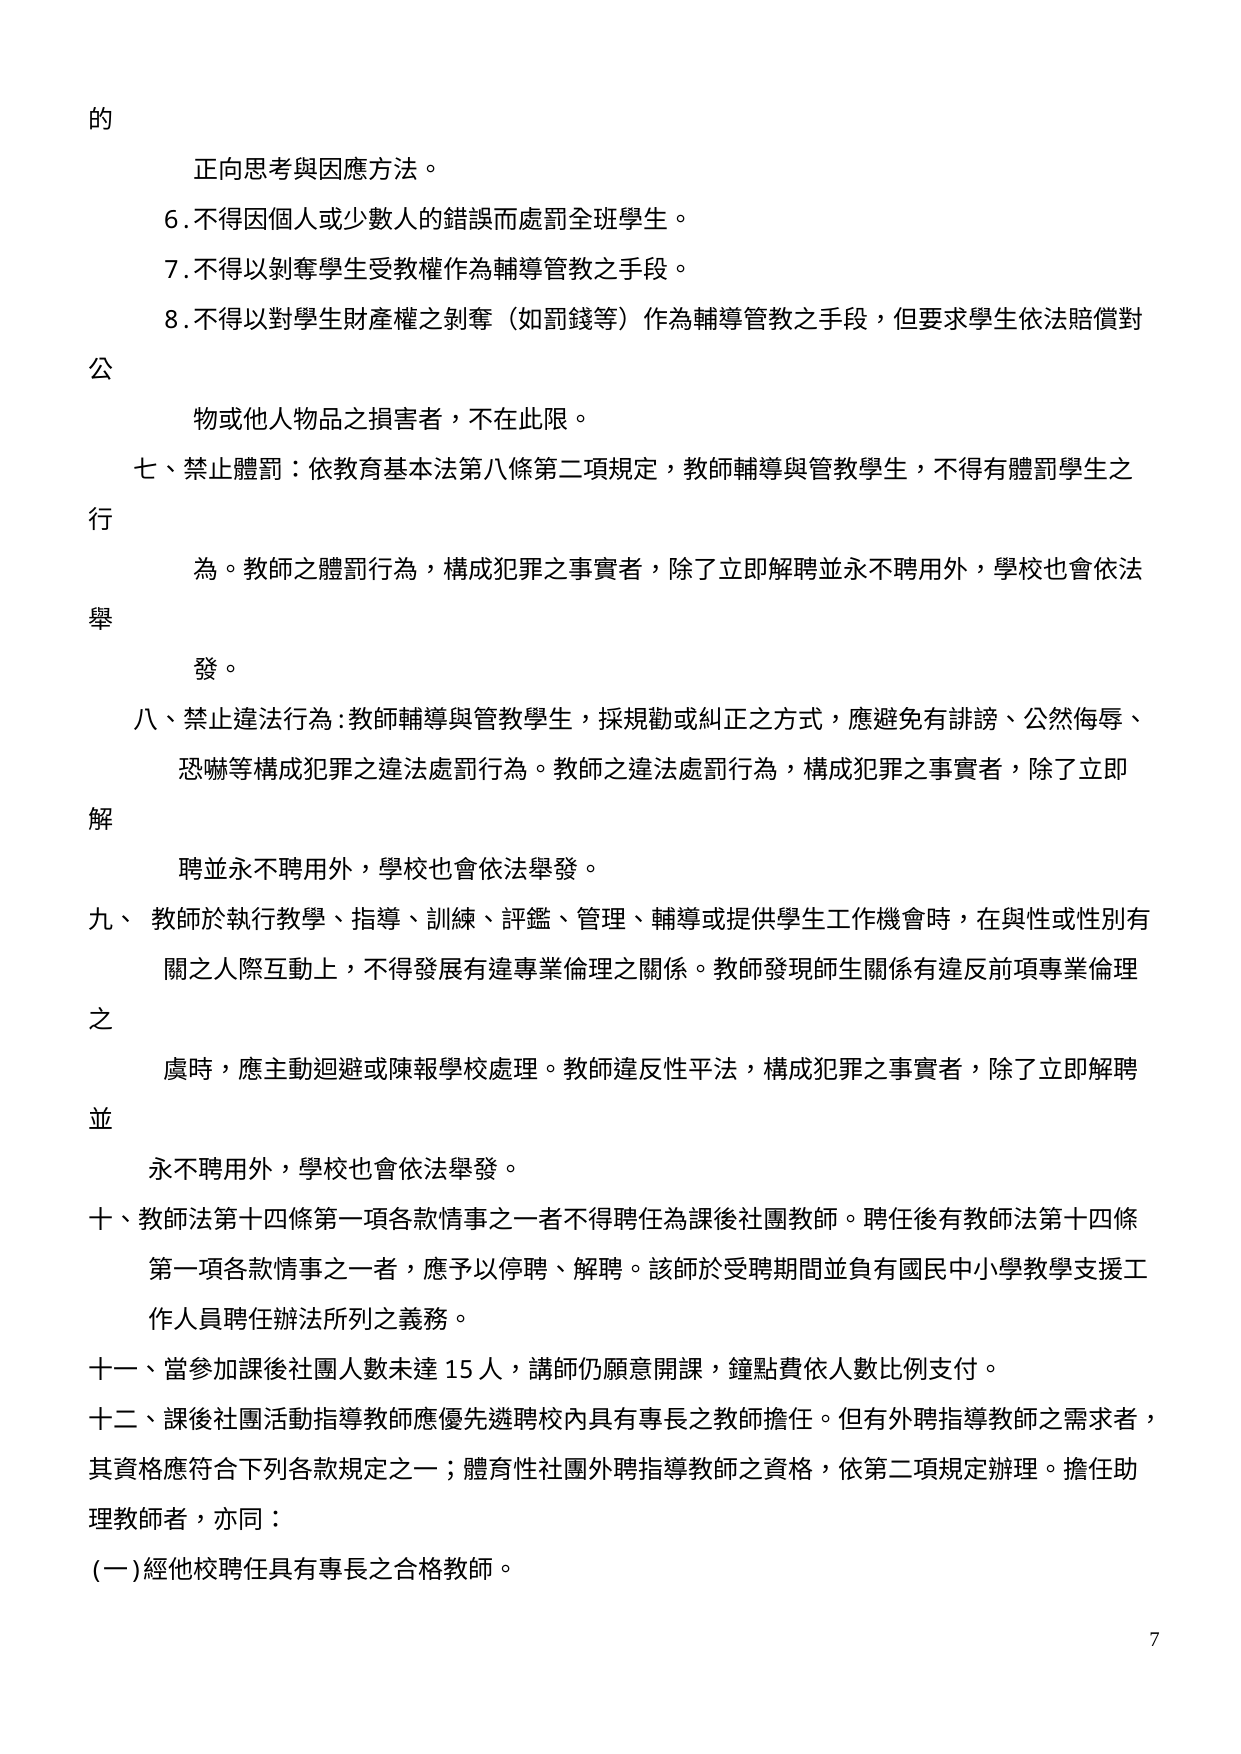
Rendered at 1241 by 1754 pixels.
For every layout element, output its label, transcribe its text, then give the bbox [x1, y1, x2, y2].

text 十一、當參加課後社團人數未達15人，講師仍願意開課，鐘點費依人數比例支付。 [89, 1339, 1152, 1389]
text 恐嚇等構成犯罪之違法處罰行為。教師之違法處罰行為，構成犯罪之事實者，除了立即解 [89, 739, 1152, 839]
text 7.不得以剝奪學生受教權作為輔導管教之手段。 [89, 239, 1152, 289]
text 作人員聘任辦法所列之義務。 [89, 1289, 1152, 1339]
text 的 [89, 89, 1152, 139]
text 十二、課後社團活動指導教師應優先遴聘校內具有專長之教師擔任。但有外聘指導教師之需求者，其資格應符合下列各款規定之一；體育性社團外聘指導教師之資格，依第二項規定辦理。擔任助理教師者，亦同： [89, 1389, 1152, 1539]
text 為。教師之體罰行為，構成犯罪之事實者，除了立即解聘並永不聘用外，學校也會依法舉 [89, 539, 1152, 639]
text 6.不得因個人或少數人的錯誤而處罰全班學生。 [89, 189, 1152, 239]
text 聘並永不聘用外，學校也會依法舉發。 [89, 839, 1152, 889]
text 8.不得以對學生財產權之剝奪（如罰錢等）作為輔導管教之手段，但要求學生依法賠償對公 [89, 289, 1152, 389]
text 正向思考與因應方法。 [89, 139, 1152, 189]
text 八、禁止違法行為:教師輔導與管教學生，採規勸或糾正之方式，應避免有誹謗、公然侮辱、 [89, 689, 1152, 739]
text 十、教師法第十四條第一項各款情事之一者不得聘任為課後社團教師。聘任後有教師法第十四條 [89, 1189, 1152, 1239]
text 物或他人物品之損害者，不在此限。 [89, 389, 1152, 439]
text 第一項各款情事之一者，應予以停聘、解聘。該師於受聘期間並負有國民中小學教學支援工 [89, 1239, 1152, 1289]
text 發。 [89, 639, 1152, 689]
text 九、 教師於執行教學、指導、訓練、評鑑、管理、輔導或提供學生工作機會時，在與性或性別有 [89, 889, 1152, 939]
text 關之人際互動上，不得發展有違專業倫理之關係。教師發現師生關係有違反前項專業倫理之 [89, 939, 1152, 1039]
text (一)經他校聘任具有專長之合格教師。 [89, 1539, 1152, 1589]
text 七、禁止體罰：依教育基本法第八條第二項規定，教師輔導與管教學生，不得有體罰學生之行 [89, 439, 1152, 539]
text 虞時，應主動迴避或陳報學校處理。教師違反性平法，構成犯罪之事實者，除了立即解聘並 [89, 1039, 1152, 1139]
text 永不聘用外，學校也會依法舉發。 [89, 1139, 1152, 1189]
